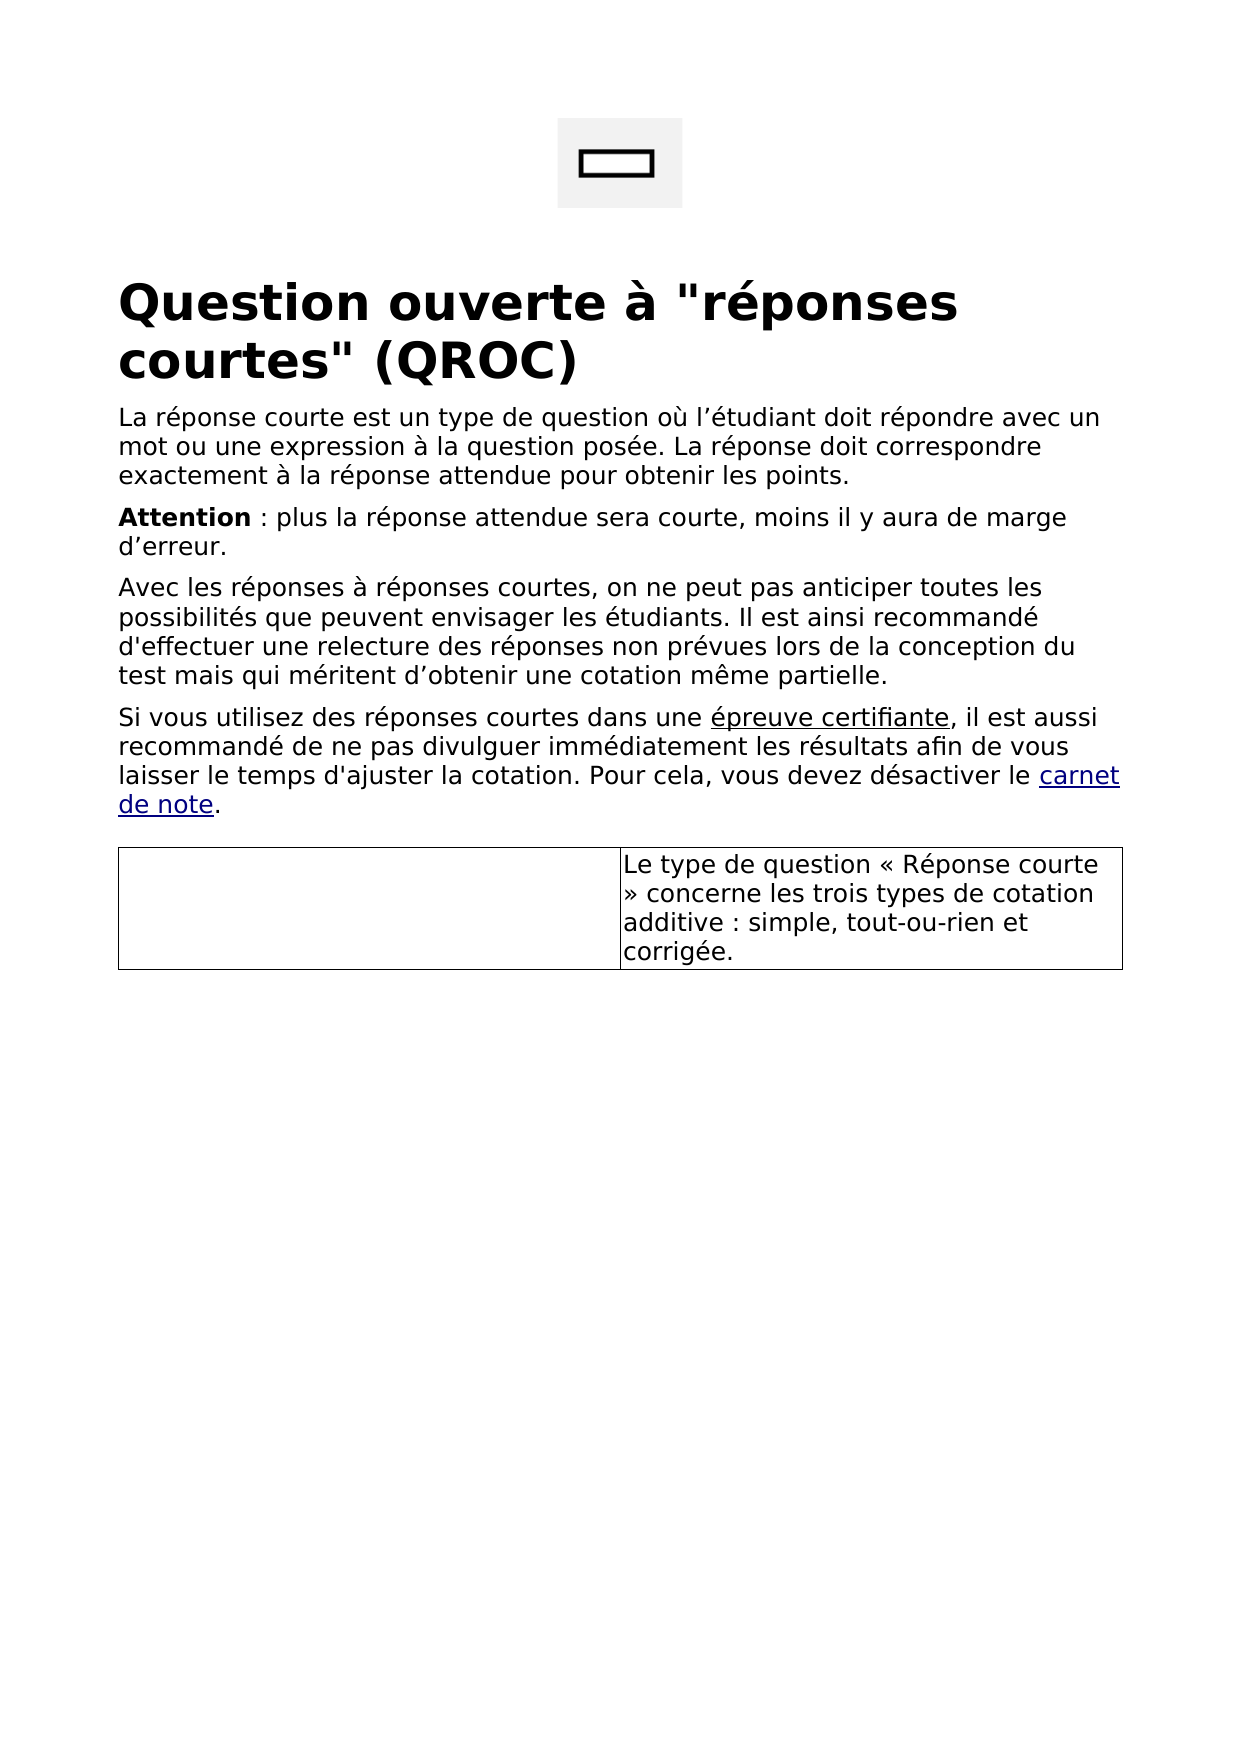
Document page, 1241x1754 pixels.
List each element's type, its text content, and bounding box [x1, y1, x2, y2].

text Attention : plus la réponse attendue sera courte, moins il y aura de marge d’erreur. [118, 503, 1122, 561]
table_header Le type de question « Réponse courte » concerne les trois types de cotation additive : simple, tout-ou-rien et corrigée. [621, 848, 1122, 969]
subtitle Question ouverte à "réponses courtes" (QROC) [118, 274, 1122, 390]
table_header [119, 848, 620, 969]
picture [557, 118, 683, 208]
text La réponse courte est un type de question où l’étudiant doit répondre avec un mot ou une expression à la question posée. La réponse doit correspondre exactement à la réponse attendue pour obtenir les points. [118, 403, 1122, 490]
text Avec les réponses à réponses courtes, on ne peut pas anticiper toutes les possibilités que peuvent envisager les étudiants. Il est ainsi recommandé d'effectuer une relecture des réponses non prévues lors de la conception du test mais qui méritent d’obtenir une cotation même partielle. [118, 574, 1122, 690]
text Si vous utilisez des réponses courtes dans une épreuve certifiante, il est aussi recommandé de ne pas divulguer immédiatement les résultats afin de vous laisser le temps d'ajuster la cotation. Pour cela, vous devez désactiver le carnet de note. [118, 703, 1122, 819]
